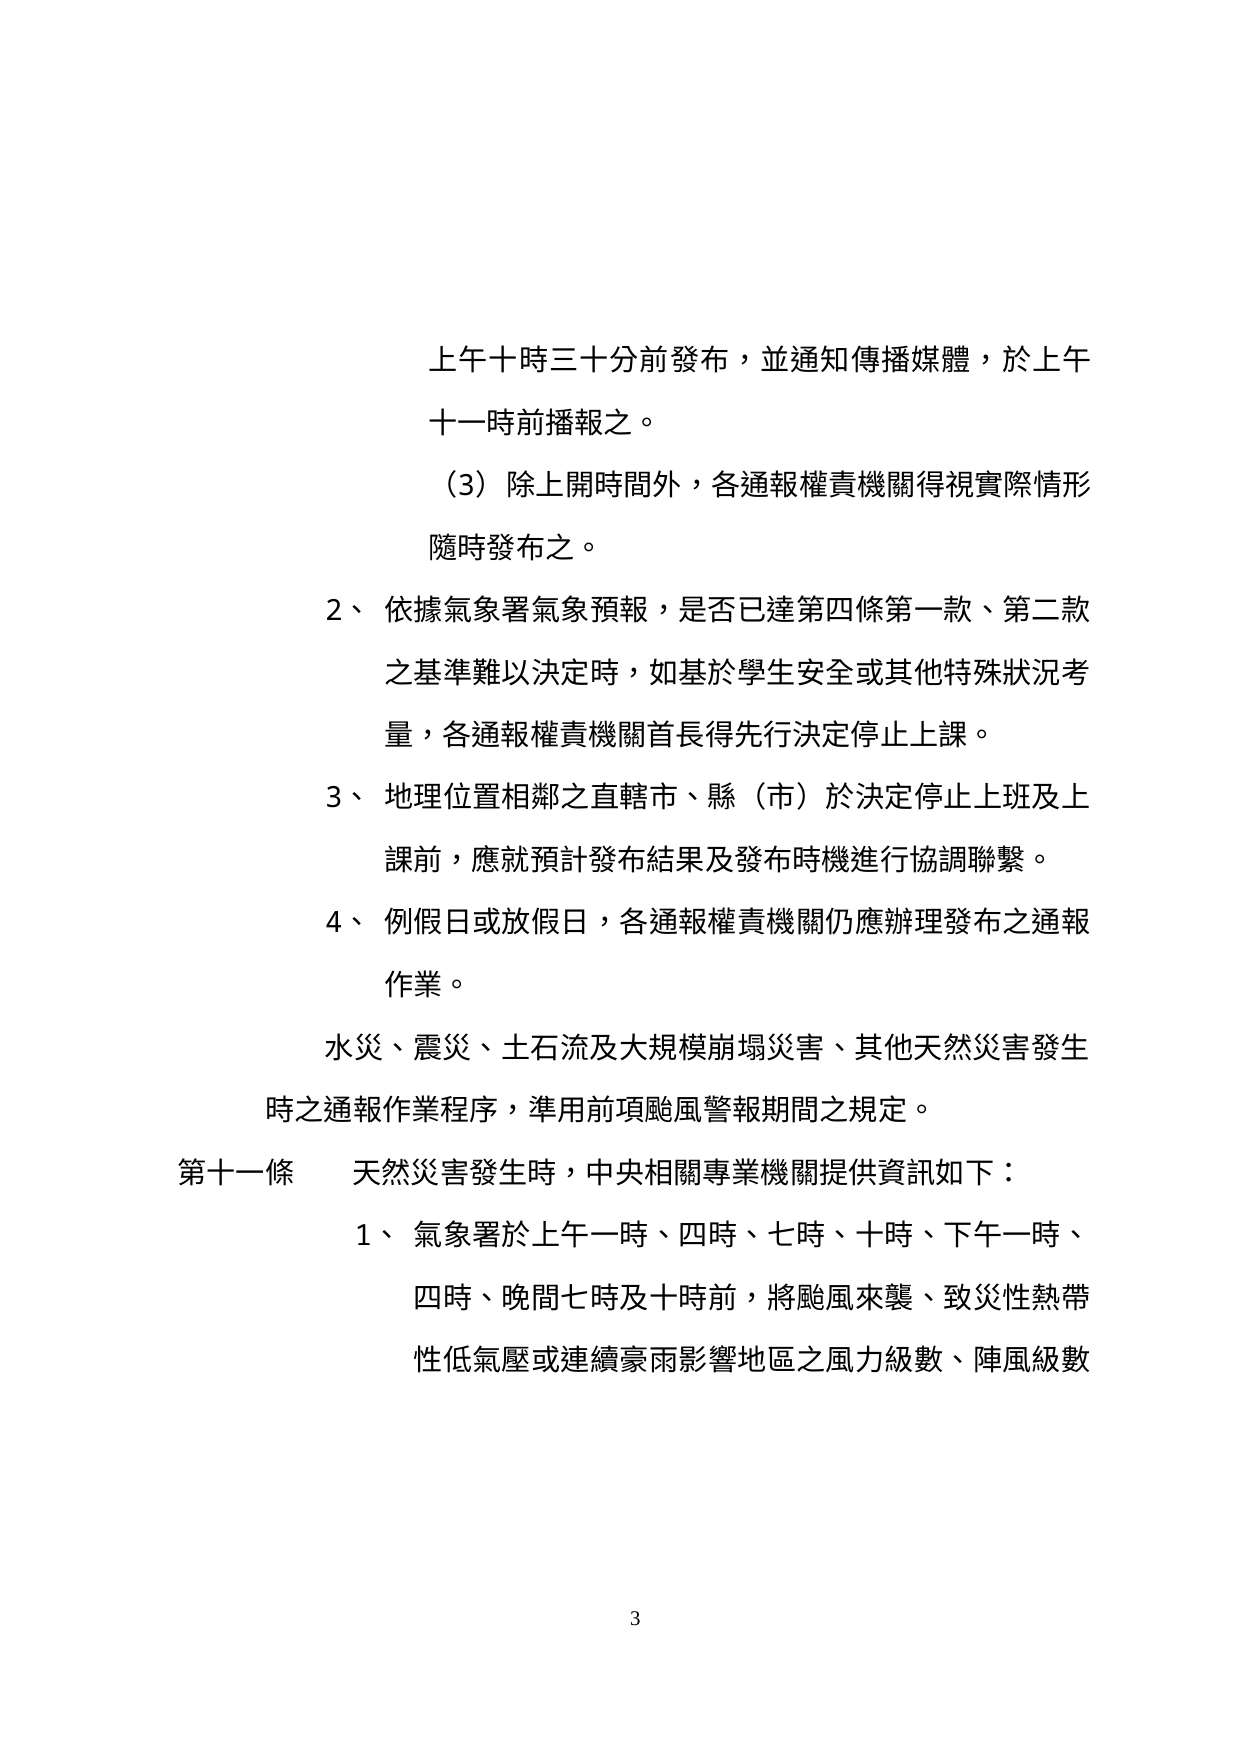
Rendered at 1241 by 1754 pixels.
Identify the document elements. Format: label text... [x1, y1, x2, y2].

list 除上開時間外，各通報權責機關得視實際情形，隨時發布之。 [428, 441, 1092, 566]
list 依據氣象署氣象預報，是否已達第四條第一款、第二款之基準難以決定時，如基於學生安全或其他特殊狀況考量，各通報權責機關首長得先行決定停止上課。 [325, 566, 1092, 754]
list 例假日或放假日，各通報權責機關仍應辦理發布之通報作業。 [325, 879, 1092, 1004]
list 上午十時三十分前發布，並通知傳播媒體，於上午十一時前播報之。 [428, 316, 1092, 441]
list 氣象署於上午一時、四時、七時、十時、下午一時、四時、晚間七時及十時前，將颱風來襲、致災性熱帶性低氣壓或連續豪雨影響地區之風力級數、陣風級數 [354, 1191, 1092, 1379]
text 水災、震災、土石流及大規模崩塌災害、其他天然災害發生時之通報作業程序，準用前項颱風警報期間之規定。 [265, 1004, 1092, 1129]
list 地理位置相鄰之直轄市、縣（市）於決定停止上班及上課前，應就預計發布結果及發布時機進行協調聯繫。 [325, 754, 1092, 879]
text 第十一條 天然災害發生時，中央相關專業機關提供資訊如下： [177, 1129, 1092, 1191]
